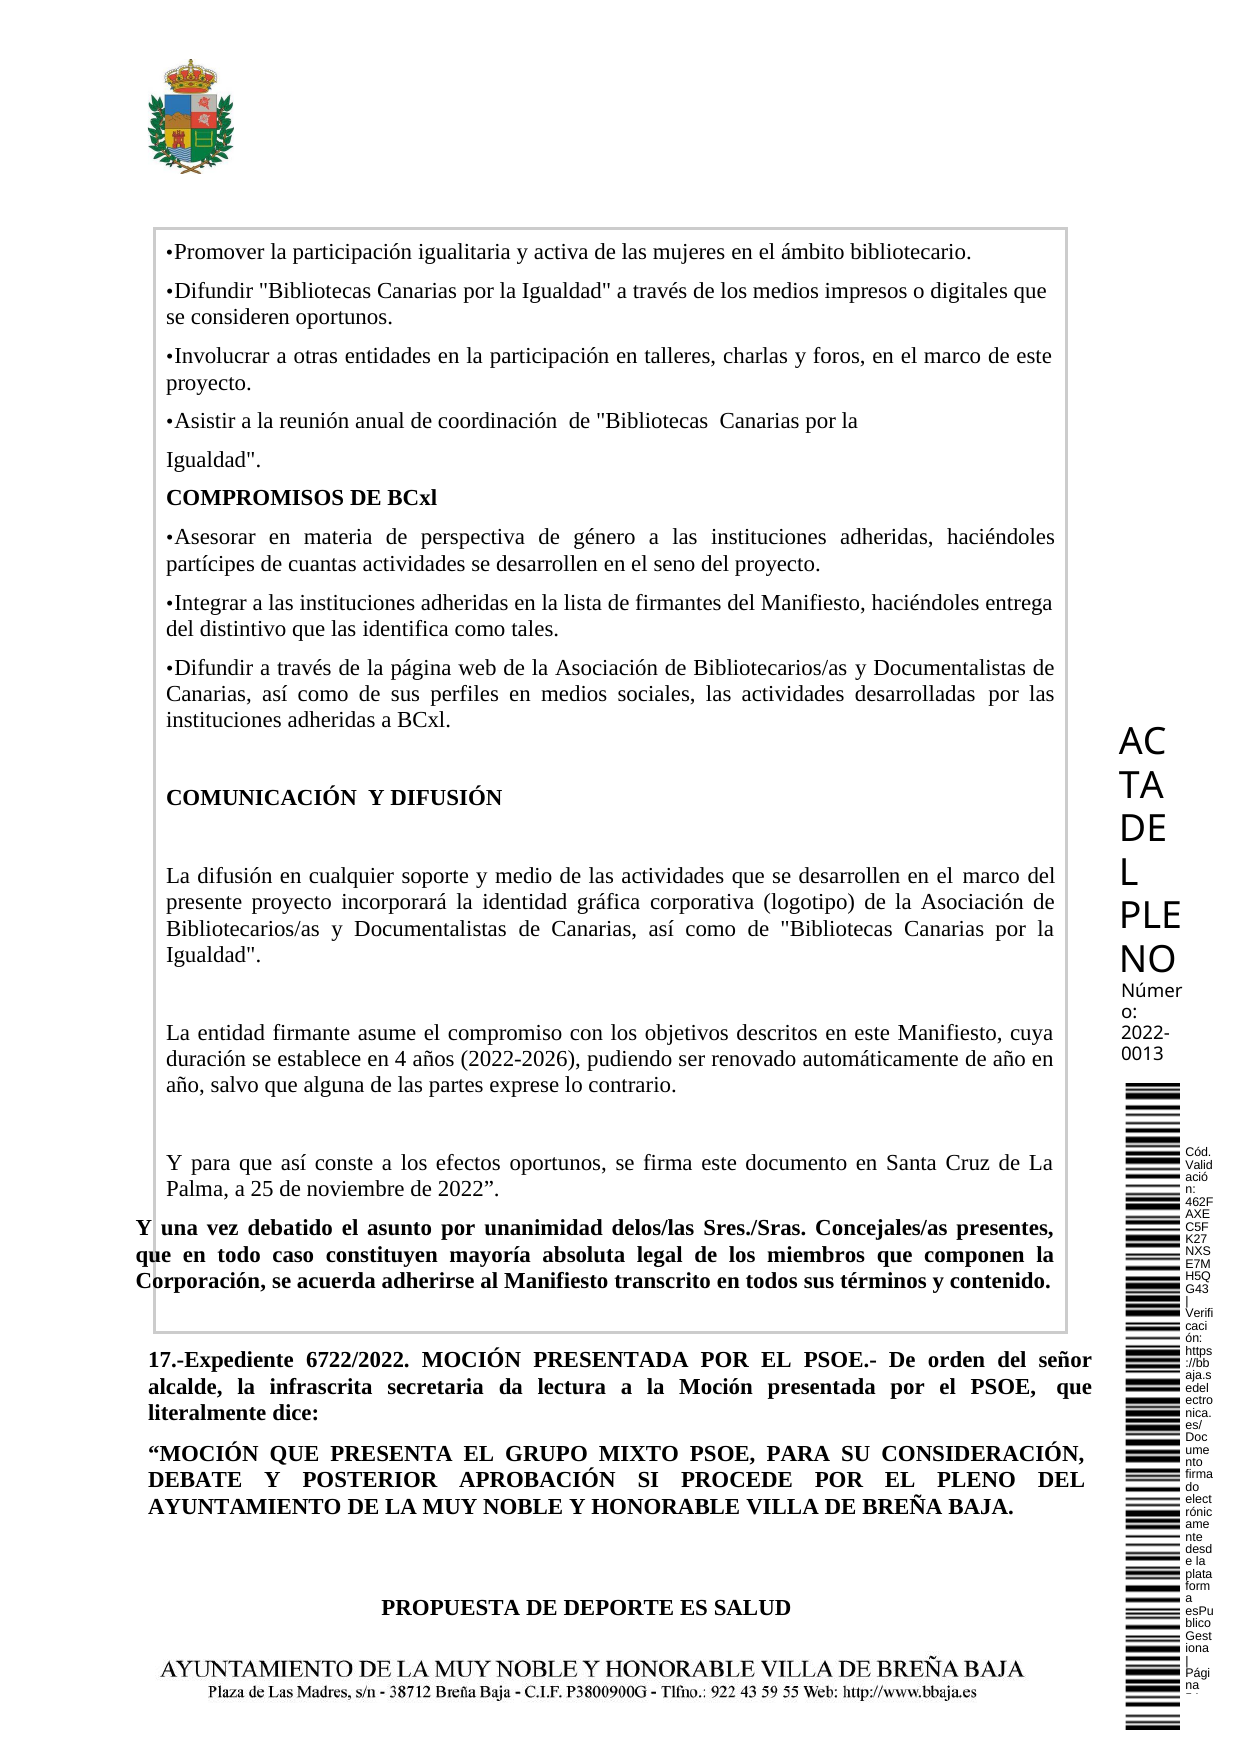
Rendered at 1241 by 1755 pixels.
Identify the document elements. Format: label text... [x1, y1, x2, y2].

list Número: 2022-0013 Fecha: 26/01/2023 [1121, 981, 1186, 1065]
subtitle [1068, 485, 1191, 511]
text Cód. Validación: 462FAXEC5FK27NXSE7MH5QG43 | Verificación: https://bbaja.sedelectronica.es/ Documento firmado electrónicamente desde la plataforma esPublico Gestiona | Página 54 de 72 [1185, 1147, 1214, 1694]
list Integrar a las instituciones adheridas en la lista de firmantes del Manifiesto, haciéndoles entrega del distintivo que las identifica como tales. [166, 588, 1054, 641]
list [1117, 718, 1186, 1065]
subtitle “MOCIÓN QUE PRESENTA EL GRUPO MIXTO PSOE, PARA SU CONSIDERACIÓN, DEBATE Y POSTERIOR APROBACIÓN SI PROCEDE POR EL PLENO DEL AYUNTAMIENTO DE LA MUY NOBLE Y HONORABLE VILLA DE BREÑA BAJA. [148, 1440, 1085, 1519]
list Asistir a la reunión anual de coordinación de "Bibliotecas Canarias por la Igualdad". [166, 407, 858, 472]
subtitle COMPROMISOS DE BCxl [166, 485, 1065, 511]
list Involucrar a otras entidades en la participación en talleres, charlas y foros, en el marco de este proyecto. [166, 342, 1054, 395]
subtitle COMUNICACIÓN Y DIFUSIÓN [166, 784, 1065, 811]
list Asesorar en materia de perspectiva de género a las instituciones adheridas, haciéndoles partícipes de cuantas actividades se desarrollen en el seno del proyecto. [166, 523, 1055, 576]
list Difundir a través de la página web de la Asociación de Bibliotecarios/as y Documentalistas de Canarias, así como de sus perfiles en medios sociales, las actividades desarrolladas por las instituciones adheridas a BCxl. [166, 654, 1054, 733]
text La difusión en cualquier soporte y medio de las actividades que se desarrollen en el marco del presente proyecto incorporará la identidad gráfica corporativa (logotipo) de la Asociación de Bibliotecarios/as y Documentalistas de Canarias, así como de "Bibliotecas Canarias por la Igualdad". [166, 862, 1055, 967]
subtitle [1068, 784, 1117, 811]
text 17.-Expediente 6722/2022. MOCIÓN PRESENTADA POR EL PSOE.- De orden del señor alcalde, la infrascrita secretaria da lectura a la Moción presentada por el PSOE, que literalmente dice: [148, 1346, 1093, 1425]
list Promover la participación igualitaria y activa de las mujeres en el ámbito bibliotecario. [166, 238, 1065, 264]
text PROPUESTA DE DEPORTE ES SALUD [381, 1594, 1125, 1620]
list Difundir "Bibliotecas Canarias por la Igualdad" a través de los medios impresos o digitales que se consideren oportunos. [166, 277, 1056, 330]
list [1068, 238, 1191, 264]
text La entidad firmante asume el compromiso con los objetivos descritos en este Manifiesto, cuya duración se establece en 4 años (2022-2026), pudiendo ser renovado automáticamente de año en año, salvo que alguna de las partes exprese lo contrario. [166, 1019, 1056, 1098]
text Y para que así conste a los efectos oportunos, se firma este documento en Santa Cruz de La Palma, a 25 de noviembre de 2022”. [166, 1149, 1055, 1202]
list ACTA DEL PLENO [1119, 720, 1186, 981]
subtitle Y una vez debatido el asunto por unanimidad delos/las Sres./Sras. Concejales/as presentes, que en todo caso constituyen mayoría absoluta legal de los miembros que componen la Corporación, se acuerda adherirse al Manifiesto transcrito en todos sus términos y contenido. [156, 1214, 1055, 1293]
